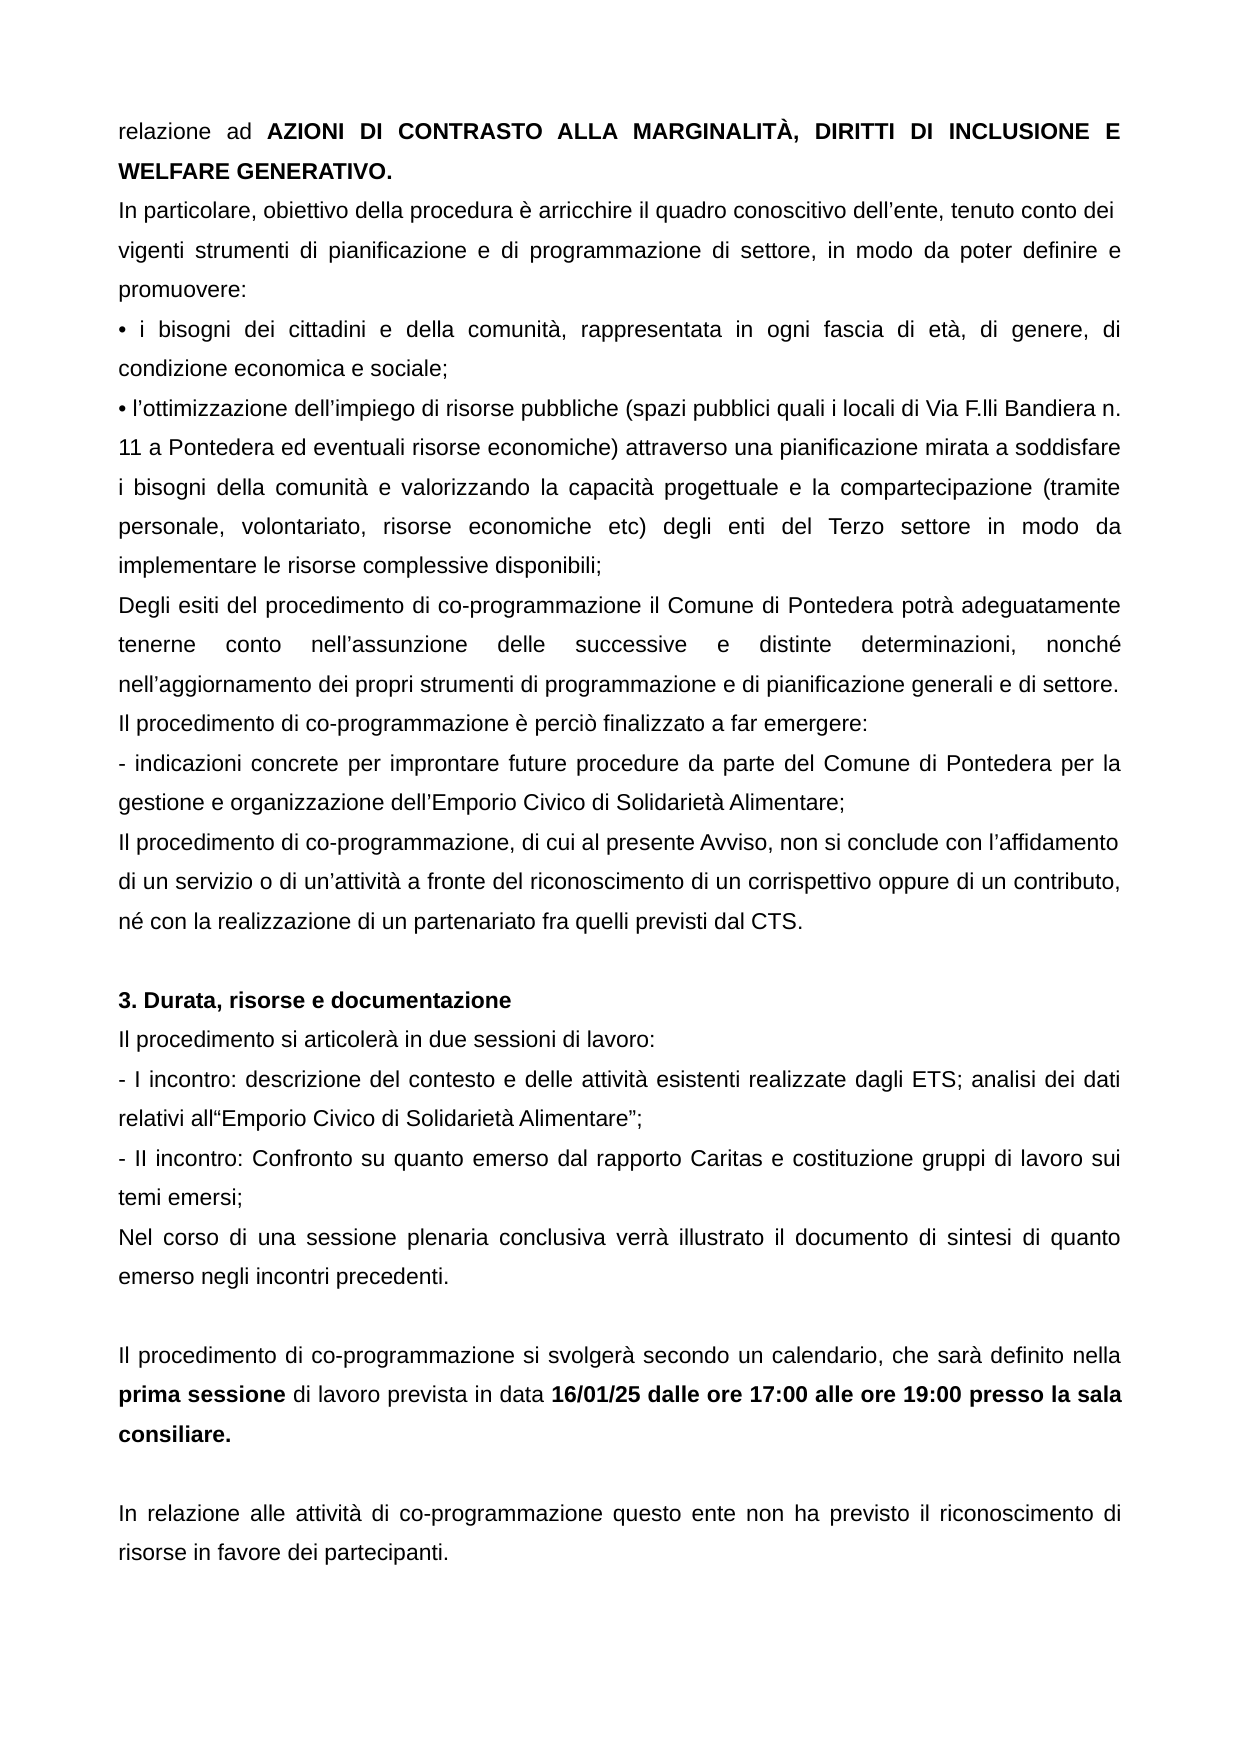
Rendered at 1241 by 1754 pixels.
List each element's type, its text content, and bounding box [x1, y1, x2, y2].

text • i bisogni dei cittadini e della comunità, rappresentata in ogni fascia di età, di genere, di condizione economica e sociale; [118, 316, 1122, 381]
text In particolare, obiettivo della procedura è arricchire il quadro conoscitivo dell’ente, tenuto conto dei [118, 197, 1122, 223]
text - I incontro: descrizione del contesto e delle attività esistenti realizzate dagli ETS; analisi dei dati relativi all“Emporio Civico di Solidarietà Alimentare”; [118, 1066, 1122, 1131]
text Il procedimento di co-programmazione, di cui al presente Avviso, non si conclude con l’affidamento [118, 829, 1122, 855]
text • l’ottimizzazione dell’impiego di risorse pubbliche (spazi pubblici quali i locali di Via F.lli Bandiera n. 11 a Pontedera ed eventuali risorse economiche) attraverso una pianificazione mirata a soddisfare i bisogni della comunità e valorizzando la capacità progettuale e la compartecipazione (tramite personale, volontariato, risorse economiche etc) degli enti del Terzo settore in modo da implementare le risorse complessive disponibili; [118, 394, 1122, 579]
text relazione ad AZIONI DI CONTRASTO ALLA MARGINALITÀ, DIRITTI DI INCLUSIONE E WELFARE GENERATIVO. [118, 118, 1122, 184]
text Il procedimento di co-programmazione si svolgerà secondo un calendario, che sarà definito nella prima sessione di lavoro prevista in data 16/01/25 dalle ore 17:00 alle ore 19:00 presso la sala consiliare. [118, 1342, 1122, 1447]
text 3. Durata, risorse e documentazione [118, 987, 1122, 1013]
text In relazione alle attività di co-programmazione questo ente non ha previsto il riconoscimento di risorse in favore dei partecipanti. [118, 1500, 1122, 1566]
text - indicazioni concrete per improntare future procedure da parte del Comune di Pontedera per la gestione e organizzazione dell’Emporio Civico di Solidarietà Alimentare; [118, 750, 1122, 816]
text Degli esiti del procedimento di co-programmazione il Comune di Pontedera potrà adeguatamente tenerne conto nell’assunzione delle successive e distinte determinazioni, nonché nell’aggiornamento dei propri strumenti di programmazione e di pianificazione generali e di settore. [118, 592, 1122, 697]
text Il procedimento si articolerà in due sessioni di lavoro: [118, 1026, 1122, 1052]
text vigenti strumenti di pianificazione e di programmazione di settore, in modo da poter definire e promuovere: [118, 237, 1122, 302]
text di un servizio o di un’attività a fronte del riconoscimento di un corrispettivo oppure di un contributo, né con la realizzazione di un partenariato fra quelli previsti dal CTS. [118, 868, 1122, 934]
text Nel corso di una sessione plenaria conclusiva verrà illustrato il documento di sintesi di quanto emerso negli incontri precedenti. [118, 1223, 1122, 1289]
text Il procedimento di co-programmazione è perciò finalizzato a far emergere: [118, 710, 1122, 737]
text - II incontro: Confronto su quanto emerso dal rapporto Caritas e costituzione gruppi di lavoro sui temi emersi; [118, 1144, 1122, 1210]
